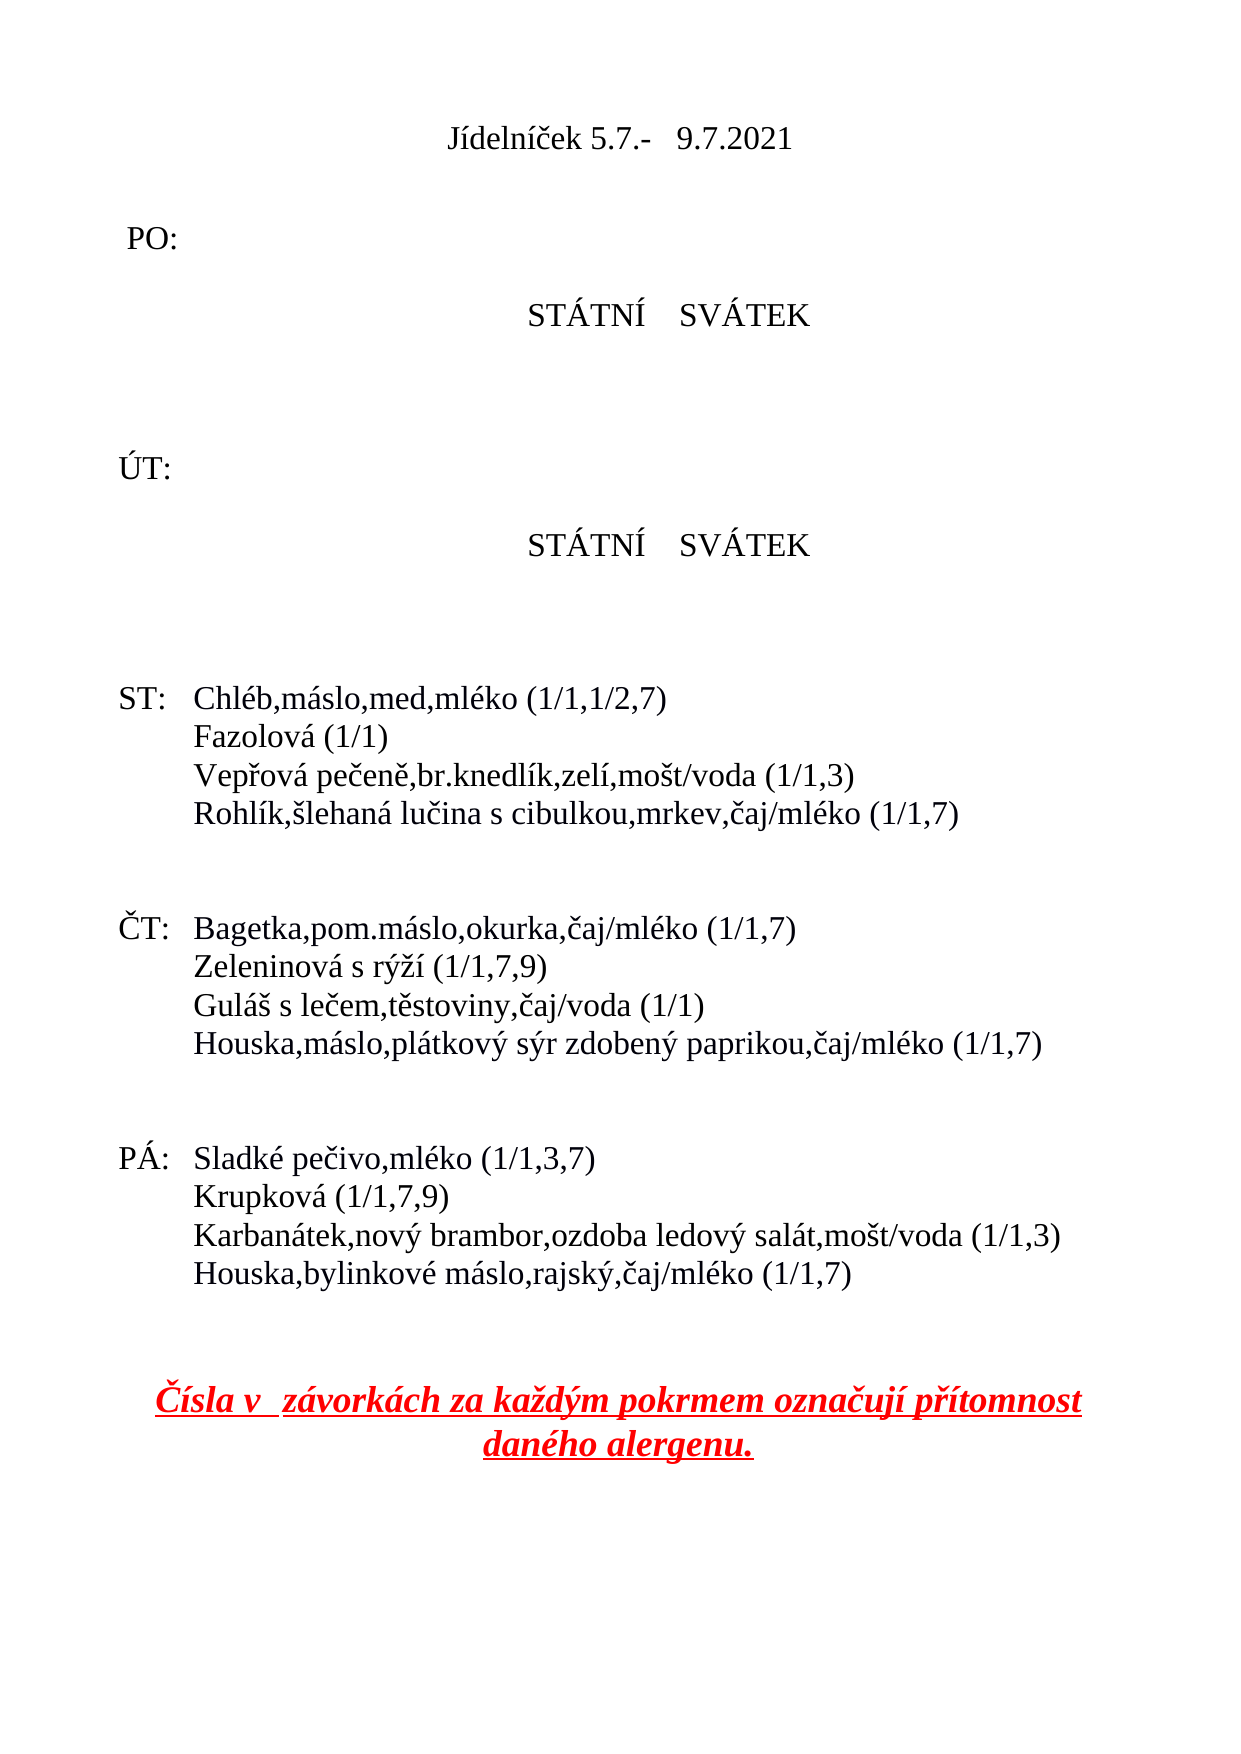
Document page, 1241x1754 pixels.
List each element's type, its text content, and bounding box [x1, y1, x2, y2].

table_cell STÁTNÍ SVÁTEK [186, 295, 1151, 333]
table_cell [111, 563, 186, 602]
table_cell ČT: [111, 908, 186, 947]
table_cell [111, 602, 186, 678]
table_cell [111, 717, 186, 755]
table_cell Houska,máslo,plátkový sýr zdobený paprikou,čaj/mléko (1/1,7) [186, 1023, 1151, 1062]
table_cell [111, 832, 186, 908]
text Jídelníček 5.7.- 9.7.2021 [118, 118, 1122, 156]
table_cell [186, 372, 1151, 448]
table_cell ST: [111, 678, 186, 717]
table_cell [111, 1177, 186, 1215]
table_cell Zeleninová s rýží (1/1,7,9) [186, 947, 1151, 985]
table_header PO: [111, 218, 186, 372]
table_cell Guláš s lečem,těstoviny,čaj/voda (1/1) [186, 985, 1151, 1023]
table_cell [186, 257, 1151, 295]
table_cell [186, 563, 1151, 602]
table_cell Bagetka,pom.máslo,okurka,čaj/mléko (1/1,7) [186, 908, 1151, 947]
table_cell [111, 985, 186, 1023]
table_cell [111, 487, 186, 525]
table_cell STÁTNÍ SVÁTEK [186, 525, 1151, 563]
table_cell Vepřová pečeně,br.knedlík,zelí,mošt/voda (1/1,3) [186, 755, 1151, 793]
table_cell Rohlík,šlehaná lučina s cibulkou,mrkev,čaj/mléko (1/1,7) [186, 793, 1151, 832]
table_cell [111, 793, 186, 832]
table_cell Sladké pečivo,mléko (1/1,3,7) [186, 1138, 1151, 1177]
table_cell Fazolová (1/1) [186, 717, 1151, 755]
table_cell [111, 1253, 186, 1292]
table_cell [186, 602, 1151, 678]
table_cell Chléb,máslo,med,mléko (1/1,1/2,7) [186, 678, 1151, 717]
table_cell [186, 832, 1151, 908]
table_cell [186, 333, 1151, 372]
table_cell Krupková (1/1,7,9) [186, 1177, 1151, 1215]
table_cell [186, 448, 1151, 487]
table_cell [111, 947, 186, 985]
table_cell ÚT: [111, 448, 186, 487]
table_cell [111, 1215, 186, 1253]
table_cell [111, 525, 186, 563]
table_cell [186, 487, 1151, 525]
table_cell [111, 755, 186, 793]
table_cell [111, 1023, 186, 1062]
table_cell PÁ: [111, 1138, 186, 1177]
table_header [186, 218, 1151, 257]
table_cell Houska,bylinkové máslo,rajský,čaj/mléko (1/1,7) [186, 1253, 1151, 1292]
table_cell [111, 1062, 186, 1138]
table_cell [111, 372, 186, 448]
table_cell [186, 1062, 1151, 1138]
table_cell Karbanátek,nový brambor,ozdoba ledový salát,mošt/voda (1/1,3) [186, 1215, 1151, 1253]
text Čísla v závorkách za každým pokrmem označují přítomnost daného alergenu. [118, 1378, 1122, 1464]
